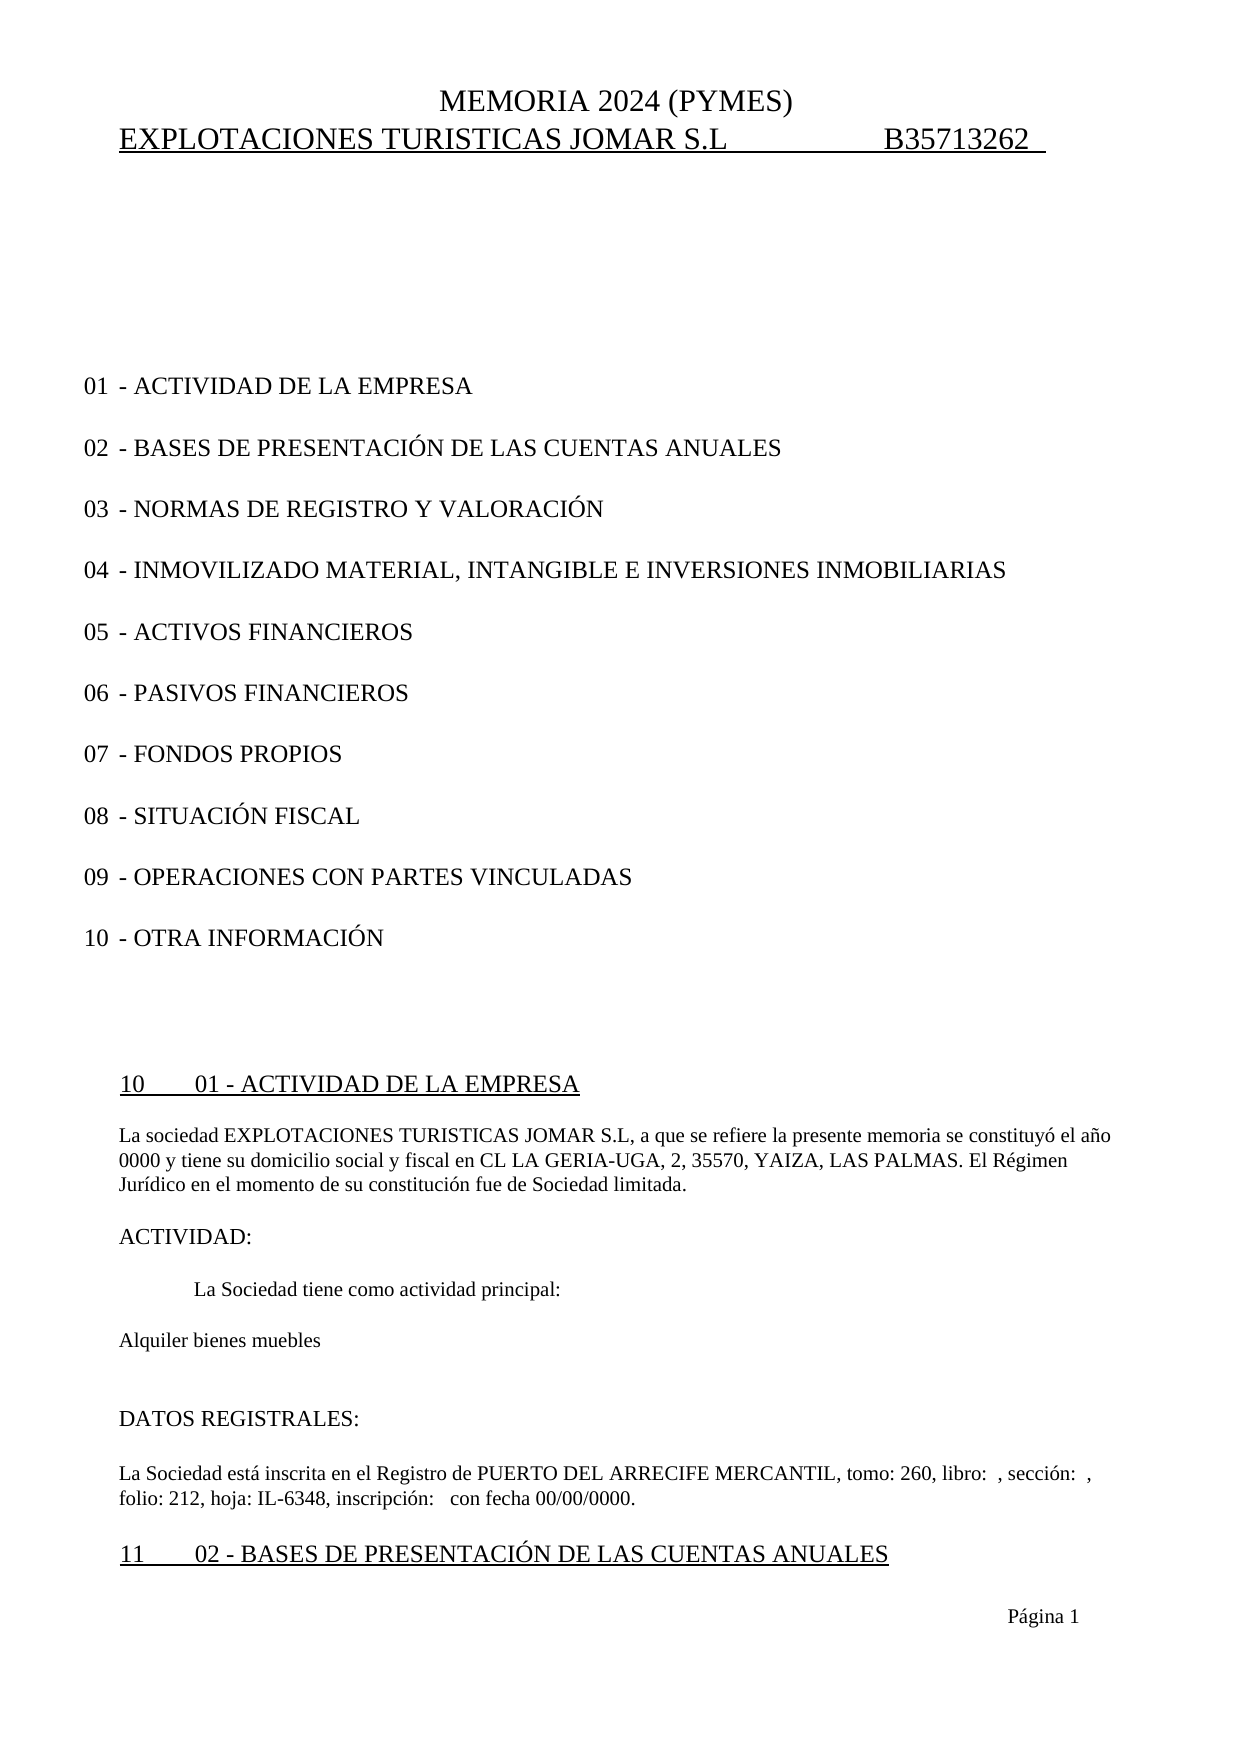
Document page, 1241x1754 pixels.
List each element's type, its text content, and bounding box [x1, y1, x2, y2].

list - BASES DE PRESENTACIÓN DE LAS CUENTAS ANUALES [84, 433, 1122, 461]
list - SITUACIÓN FISCAL [84, 801, 1122, 829]
text La sociedad EXPLOTACIONES TURISTICAS JOMAR S.L, a que se refiere la presente memoria se constituyó el año 0000 y tiene su domicilio social y fiscal en CL LA GERIA-UGA, 2, 35570, YAIZA, LAS PALMAS. El Régimen Jurídico en el momento de su constitución fue de Sociedad limitada. [118, 1123, 1121, 1196]
text Alquiler bienes muebles [118, 1328, 1122, 1352]
subtitle 02 - BASES DE PRESENTACIÓN DE LAS CUENTAS ANUALES [119, 1539, 1122, 1568]
text La Sociedad tiene como actividad principal: [194, 1277, 1121, 1301]
list - OTRA INFORMACIÓN [84, 923, 1122, 952]
list - OPERACIONES CON PARTES VINCULADAS [84, 862, 1122, 891]
text DATOS REGISTRALES: [118, 1405, 1122, 1431]
list - NORMAS DE REGISTRO Y VALORACIÓN [84, 494, 1122, 523]
text La Sociedad está inscrita en el Registro de PUERTO DEL ARRECIFE MERCANTIL, tomo: 260, libro: , sección: , folio: 212, hoja: IL-6348, inscripción: con fecha 00/00/0000. [118, 1461, 1121, 1510]
list - ACTIVOS FINANCIEROS [84, 617, 1122, 645]
text ACTIVIDAD: [118, 1223, 1122, 1249]
list - PASIVOS FINANCIEROS [84, 678, 1122, 707]
list - INMOVILIZADO MATERIAL, INTANGIBLE E INVERSIONES INMOBILIARIAS [84, 555, 1122, 584]
list - FONDOS PROPIOS [84, 739, 1122, 768]
list - ACTIVIDAD DE LA EMPRESA [84, 371, 1122, 400]
subtitle 01 - ACTIVIDAD DE LA EMPRESA [119, 1069, 1122, 1098]
